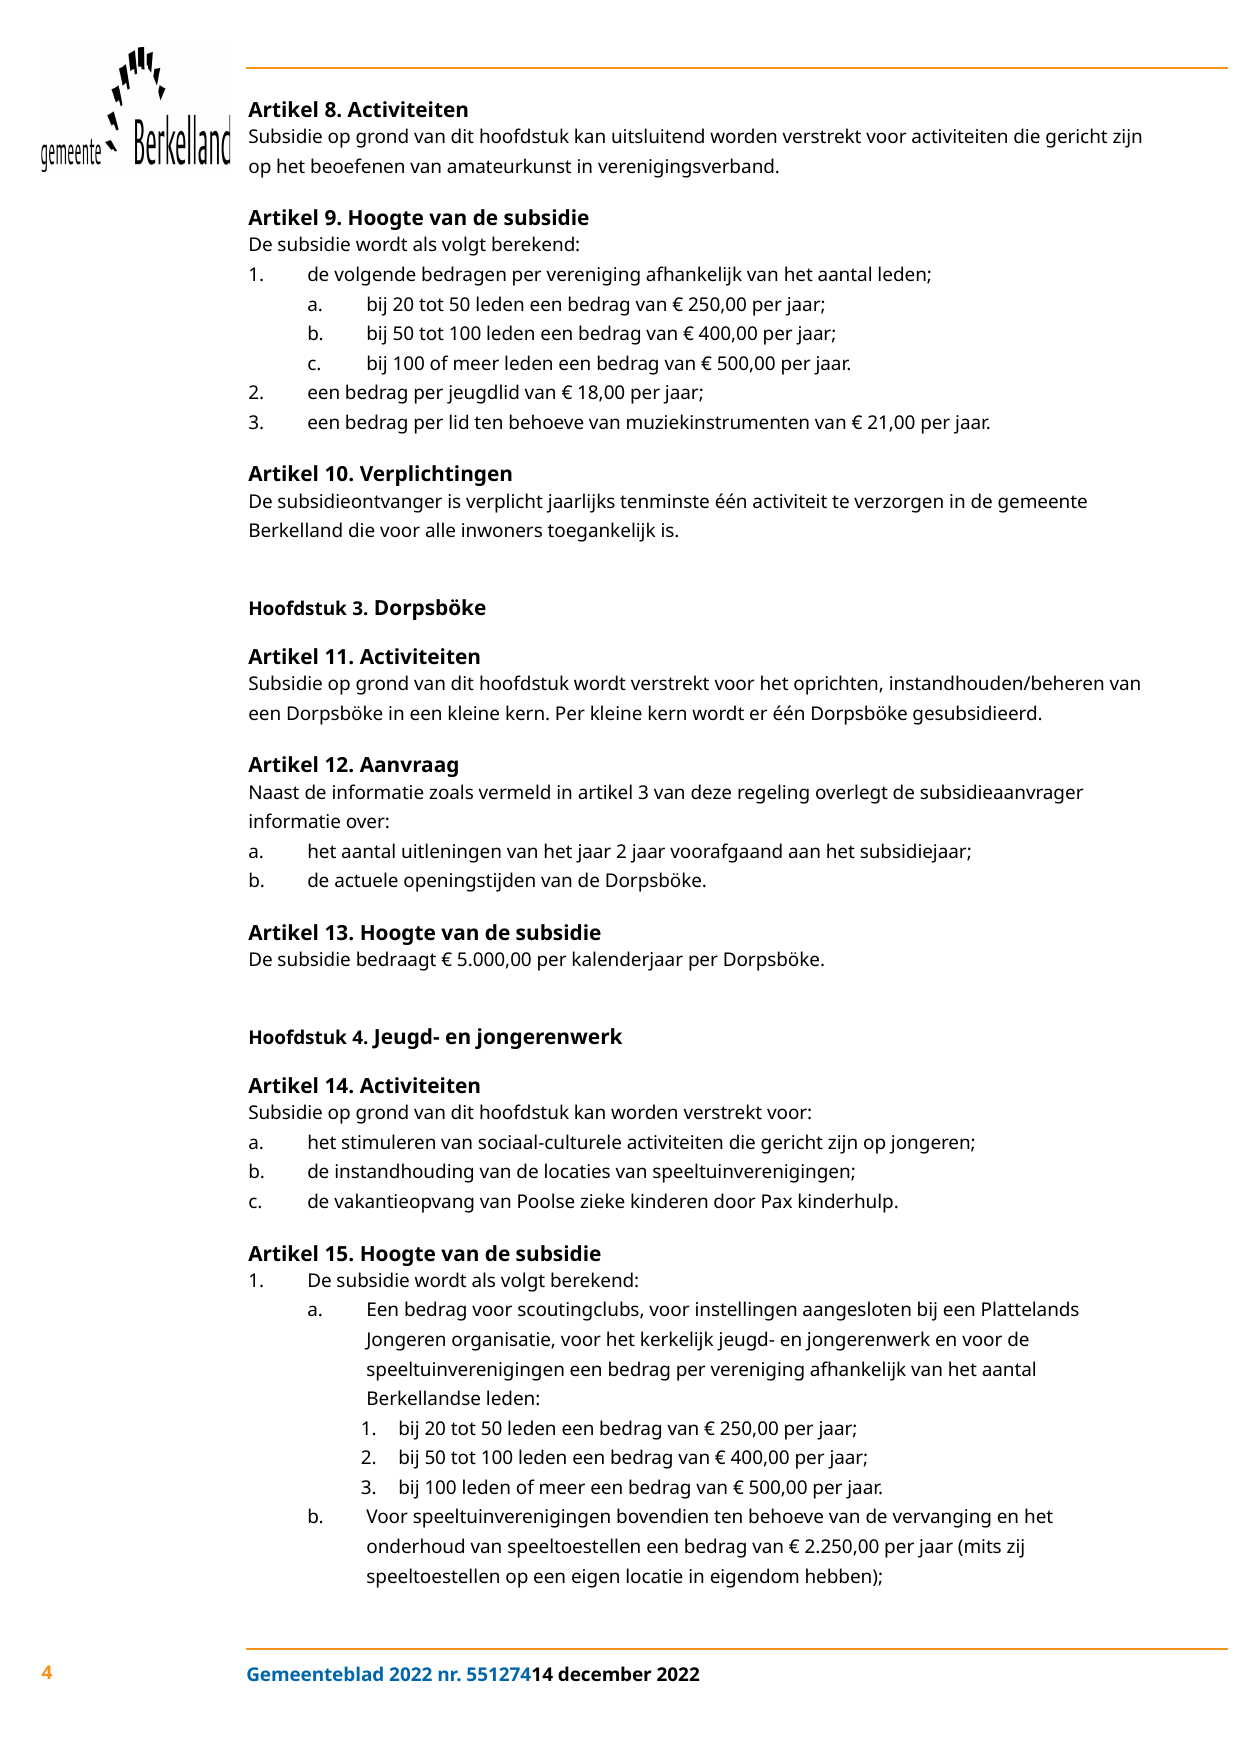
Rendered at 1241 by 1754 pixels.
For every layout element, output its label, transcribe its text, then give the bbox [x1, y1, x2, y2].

text Artikel 15. Hoogte van de subsidie [248, 1239, 1152, 1267]
list het aantal uitleningen van het jaar 2 jaar voorafgaand aan het subsidiejaar; [248, 838, 1152, 864]
list de vakantieopvang van Poolse zieke kinderen door Pax kinderhulp. [248, 1188, 1152, 1214]
text Artikel 10. Verplichtingen [248, 459, 1152, 488]
text Artikel 9. Hoogte van de subsidie [248, 203, 1152, 232]
text Artikel 8. Activiteiten [248, 95, 1152, 123]
list bij 50 tot 100 leden een bedrag van € 400,00 per jaar; [307, 320, 1152, 346]
list een bedrag per jeugdlid van € 18,00 per jaar; [248, 379, 1152, 405]
text Subsidie op grond van dit hoofdstuk wordt verstrekt voor het oprichten, instandhouden/beheren van een Dorpsböke in een kleine kern. Per kleine kern wordt er één Dorpsböke gesubsidieerd. [248, 671, 1152, 726]
list bij 100 leden of meer een bedrag van € 500,00 per jaar. [361, 1474, 1152, 1500]
text De subsidie wordt als volgt berekend: [248, 232, 1152, 257]
list de volgende bedragen per vereniging afhankelijk van het aantal leden; [248, 261, 1152, 287]
list bij 20 tot 50 leden een bedrag van € 250,00 per jaar; [361, 1415, 1152, 1441]
picture [41, 47, 231, 172]
list Voor speeltuinverenigingen bovendien ten behoeve van de vervanging en het onderhoud van speeltoestellen een bedrag van € 2.250,00 per jaar (mits zij speeltoestellen op een eigen locatie in eigendom hebben); [307, 1504, 1152, 1589]
list bij 20 tot 50 leden een bedrag van € 250,00 per jaar; [307, 291, 1152, 317]
text Artikel 11. Activiteiten [248, 642, 1152, 671]
text Subsidie op grond van dit hoofdstuk kan uitsluitend worden verstrekt voor activiteiten die gericht zijn op het beoefenen van amateurkunst in verenigingsverband. [248, 123, 1152, 178]
list een bedrag per lid ten behoeve van muziekinstrumenten van € 21,00 per jaar. [248, 409, 1152, 435]
text Artikel 13. Hoogte van de subsidie [248, 918, 1152, 947]
text Hoofdstuk 3. Dorpsböke [248, 593, 1152, 621]
text Subsidie op grond van dit hoofdstuk kan worden verstrekt voor: [248, 1099, 1152, 1125]
list bij 50 tot 100 leden een bedrag van € 400,00 per jaar; [361, 1444, 1152, 1470]
list bij 100 of meer leden een bedrag van € 500,00 per jaar. [307, 350, 1152, 376]
text Hoofdstuk 4. Jeugd- en jongerenwerk [248, 1022, 1152, 1050]
text Naast de informatie zoals vermeld in artikel 3 van deze regeling overlegt de subsidieaanvrager informatie over: [248, 779, 1152, 834]
list het stimuleren van sociaal-culturele activiteiten die gericht zijn op jongeren; [248, 1129, 1152, 1155]
text Artikel 12. Aanvraag [248, 751, 1152, 779]
list Een bedrag voor scoutingclubs, voor instellingen aangesloten bij een Plattelands Jongeren organisatie, voor het kerkelijk jeugd- en jongerenwerk en voor de speeltuinverenigingen een bedrag per vereniging afhankelijk van het aantal Berkellandse leden: [307, 1297, 1152, 1411]
text Artikel 14. Activiteiten [248, 1071, 1152, 1099]
list de actuele openingstijden van de Dorpsböke. [248, 868, 1152, 893]
text De subsidieontvanger is verplicht jaarlijks tenminste één activiteit te verzorgen in de gemeente Berkelland die voor alle inwoners toegankelijk is. [248, 488, 1152, 543]
list de instandhouding van de locaties van speeltuinverenigingen; [248, 1159, 1152, 1184]
list De subsidie wordt als volgt berekend: [248, 1267, 1152, 1293]
text De subsidie bedraagt € 5.000,00 per kalenderjaar per Dorpsböke. [248, 947, 1152, 972]
